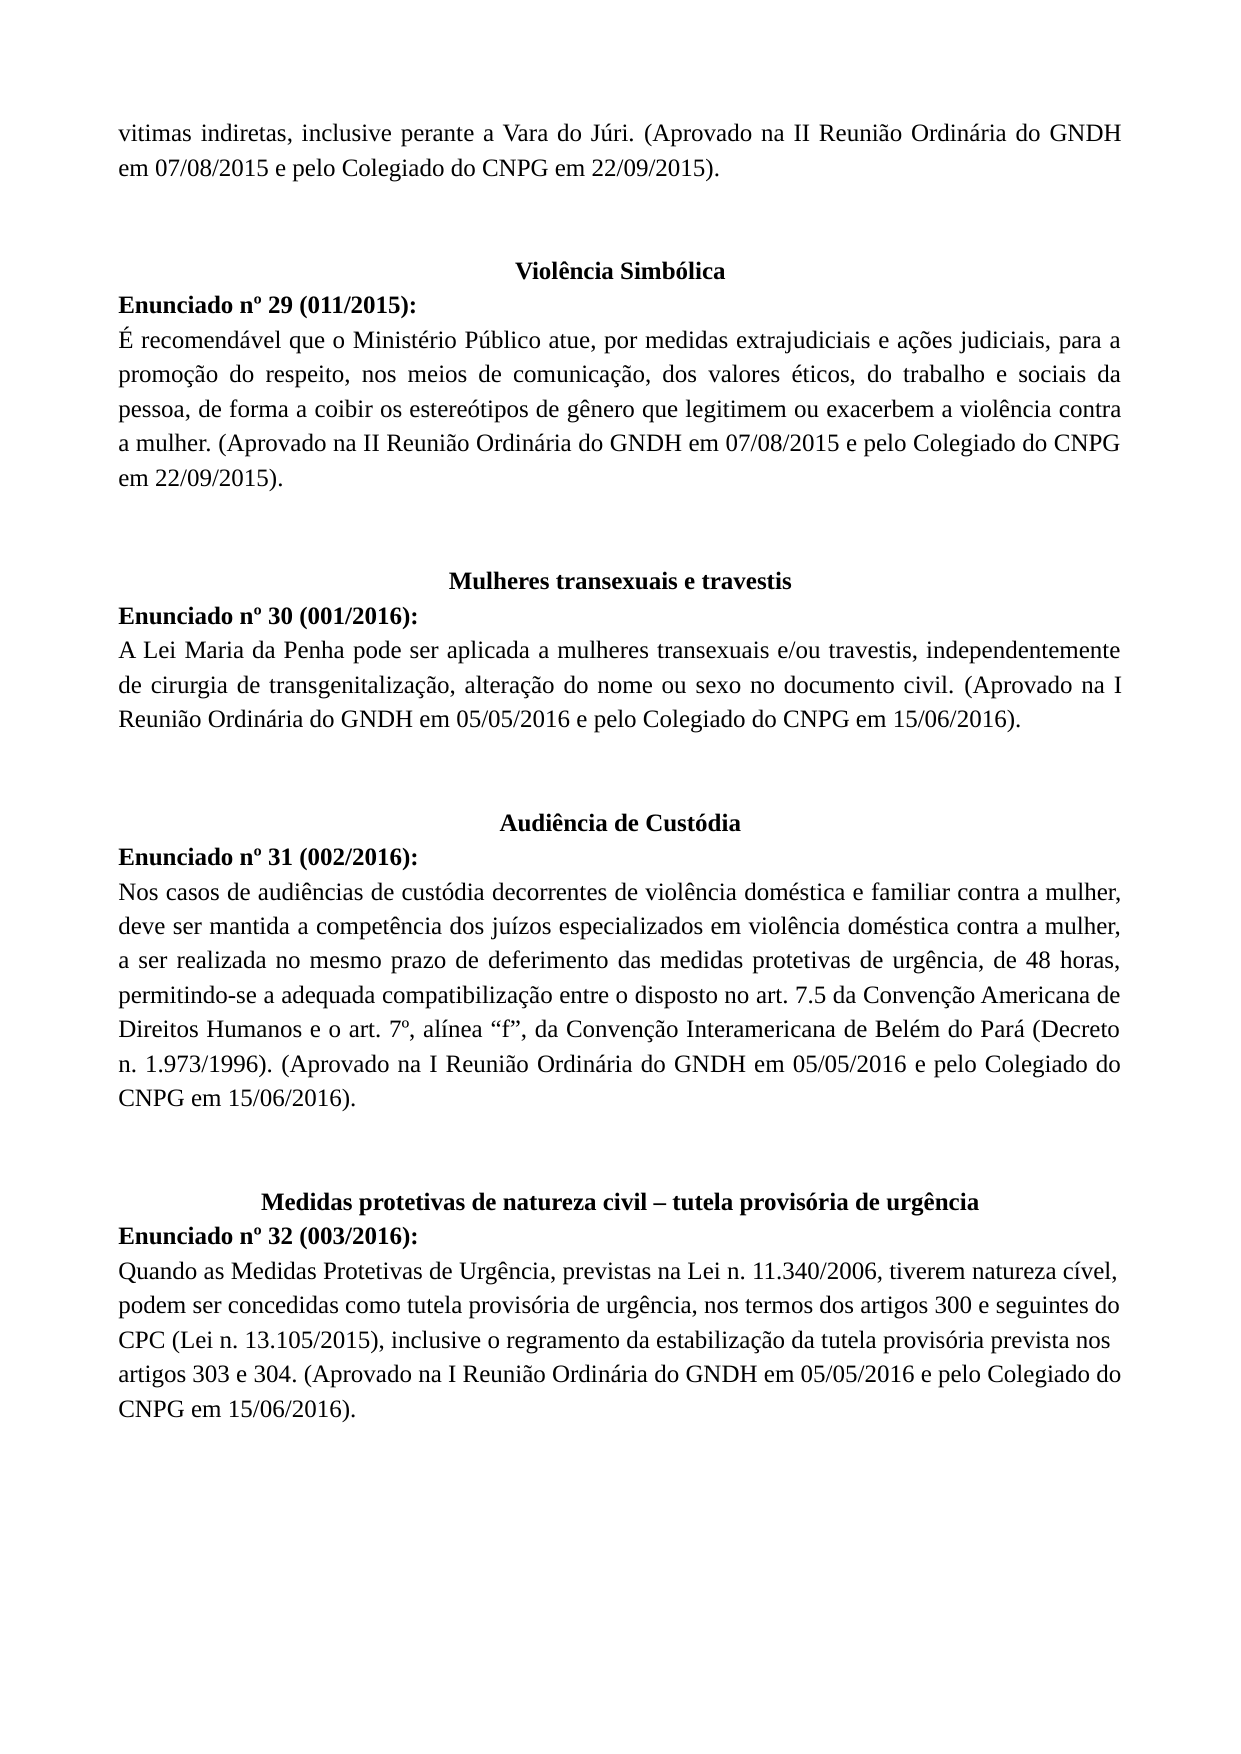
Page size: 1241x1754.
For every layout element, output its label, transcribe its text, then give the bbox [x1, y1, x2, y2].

text Audiência de Custódia [118, 808, 1122, 836]
text Violência Simbólica [118, 256, 1122, 285]
text Enunciado nº 30 (001/2016): [118, 601, 1122, 629]
text Enunciado nº 32 (003/2016): Quando as Medidas Protetivas de Urgência, previstas na Lei n. 11.340/2006, tiverem natureza cível, podem ser concedidas como tutela provisória de urgência, nos termos dos artigos 300 e seguintes do CPC (Lei n. 13.105/2015), inclusive o regramento da estabilização da tutela provisória prevista nos artigos 303 e 304. (Aprovado na I Reunião Ordinária do GNDH em 05/05/2016 e pelo Colegiado do CNPG em 15/06/2016). [118, 1221, 1122, 1423]
text Enunciado nº 29 (011/2015): [118, 291, 1122, 319]
text Mulheres transexuais e travestis [118, 566, 1122, 595]
text É recomendável que o Ministério Público atue, por medidas extrajudiciais e ações judiciais, para a promoção do respeito, nos meios de comunicação, dos valores éticos, do trabalho e sociais da pessoa, de forma a coibir os estereótipos de gênero que legitimem ou exacerbem a violência contra a mulher. (Aprovado na II Reunião Ordinária do GNDH em 07/08/2015 e pelo Colegiado do CNPG em 22/09/2015). [118, 325, 1122, 492]
text vitimas indiretas, inclusive perante a Vara do Júri. (Aprovado na II Reunião Ordinária do GNDH em 07/08/2015 e pelo Colegiado do CNPG em 22/09/2015). [118, 118, 1122, 181]
text A Lei Maria da Penha pode ser aplicada a mulheres transexuais e/ou travestis, independentemente de cirurgia de transgenitalização, alteração do nome ou sexo no documento civil. (Aprovado na I Reunião Ordinária do GNDH em 05/05/2016 e pelo Colegiado do CNPG em 15/06/2016). [118, 635, 1122, 733]
text Nos casos de audiências de custódia decorrentes de violência doméstica e familiar contra a mulher, deve ser mantida a competência dos juízos especializados em violência doméstica contra a mulher, a ser realizada no mesmo prazo de deferimento das medidas protetivas de urgência, de 48 horas, permitindo-se a adequada compatibilização entre o disposto no art. 7.5 da Convenção Americana de Direitos Humanos e o art. 7º, alínea “f”, da Convenção Interamericana de Belém do Pará (Decreto n. 1.973/1996). (Aprovado na I Reunião Ordinária do GNDH em 05/05/2016 e pelo Colegiado do CNPG em 15/06/2016). [118, 877, 1122, 1112]
text Medidas protetivas de natureza civil – tutela provisória de urgência [118, 1187, 1122, 1216]
text Enunciado nº 31 (002/2016): [118, 842, 1122, 871]
